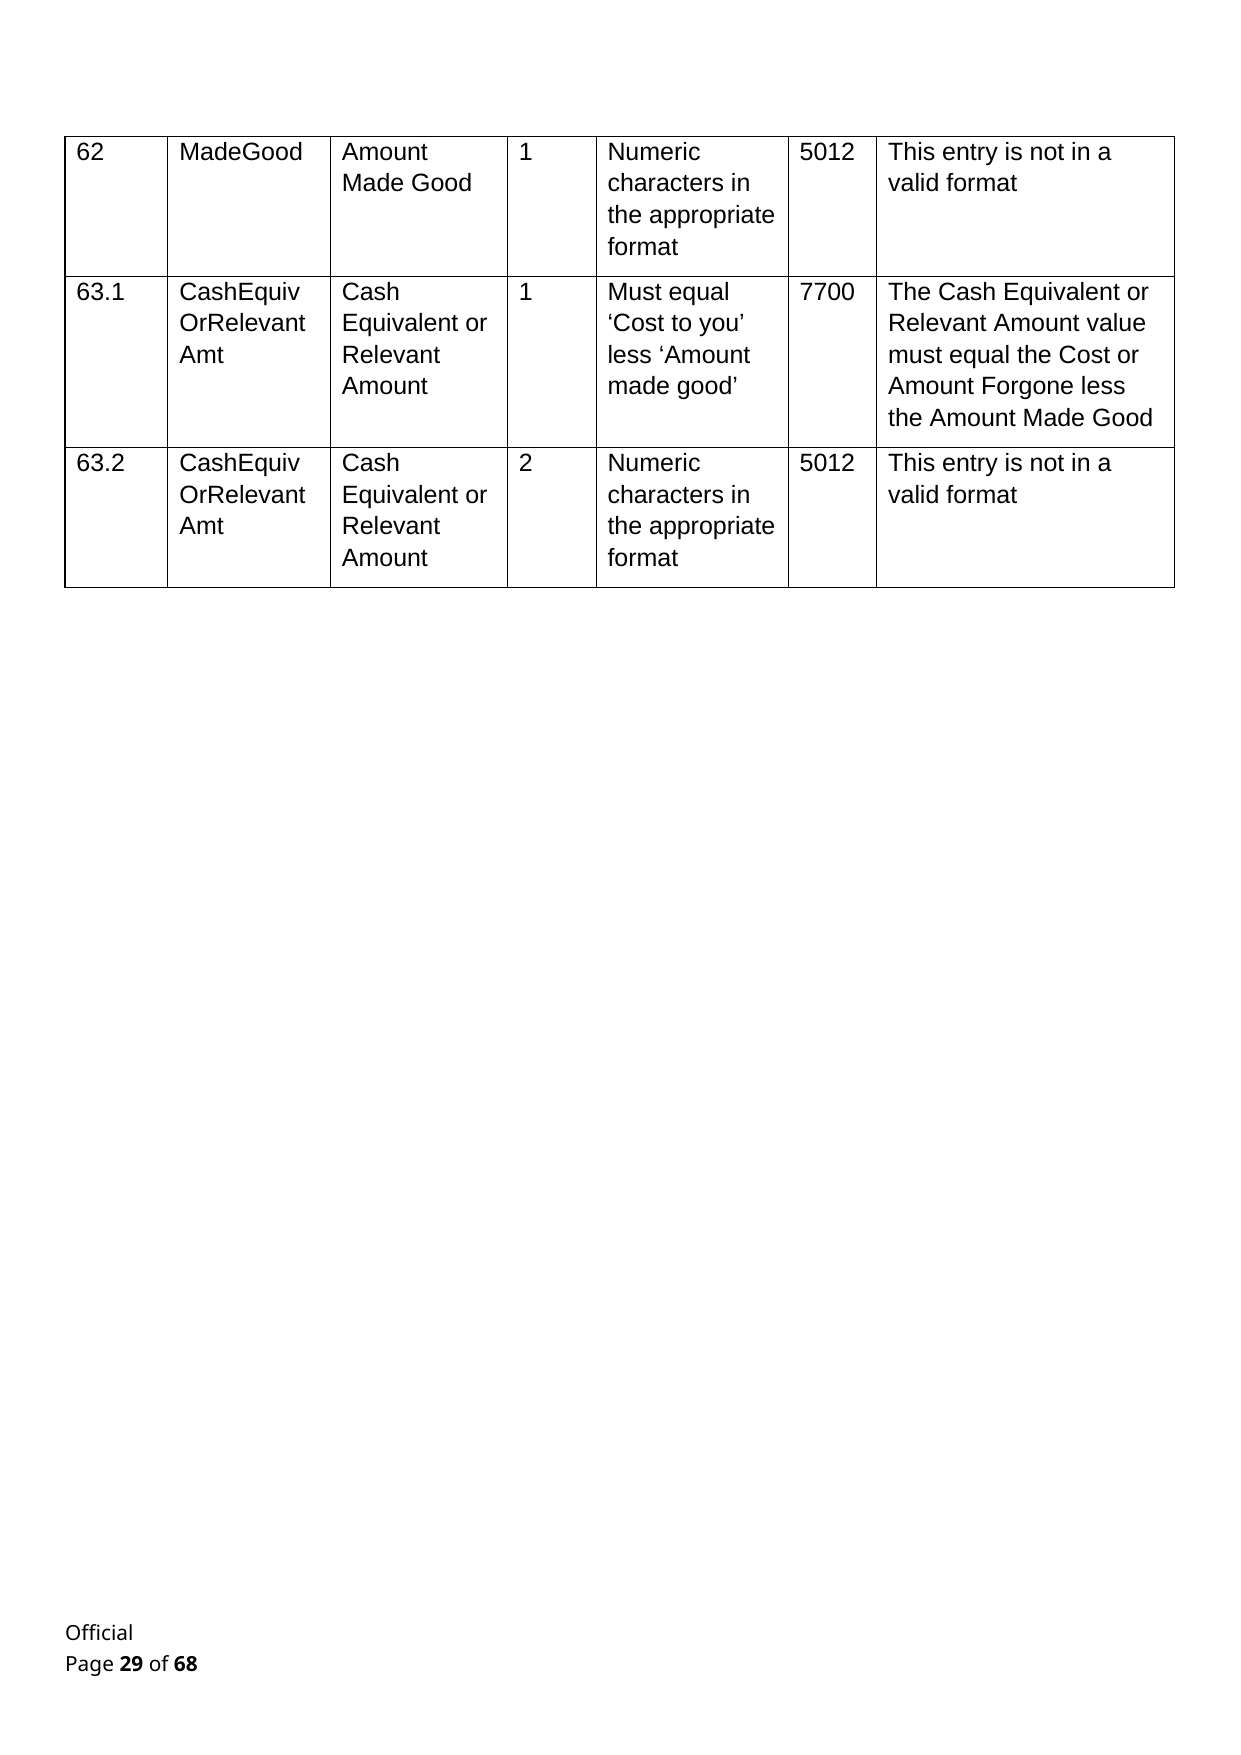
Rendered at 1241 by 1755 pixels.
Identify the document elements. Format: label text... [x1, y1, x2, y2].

table_cell 1 [508, 137, 596, 276]
table_cell This entry is not in a valid format [877, 448, 1174, 587]
table_cell 63.2 [66, 448, 167, 587]
table_cell CashEquivOrRelevantAmt [168, 277, 330, 447]
table_cell CashEquivOrRelevantAmt [168, 448, 330, 587]
table_cell Numeric characters in the appropriate format [597, 137, 788, 276]
table_cell 1 [508, 277, 596, 447]
table_cell This entry is not in a valid format [877, 137, 1174, 276]
table_cell Must equal ‘Cost to you’ less ‘Amount made good’ [597, 277, 788, 447]
table_cell 62 [66, 137, 167, 276]
table_cell Cash Equivalent or Relevant Amount [331, 277, 507, 447]
table_cell 63.1 [66, 277, 167, 447]
table_cell The Cash Equivalent or Relevant Amount value must equal the Cost or Amount Forgone less the Amount Made Good [877, 277, 1174, 447]
table_cell Amount Made Good [331, 137, 507, 276]
table_cell Numeric characters in the appropriate format [597, 448, 788, 587]
table_cell 5012 [789, 137, 876, 276]
table_cell Cash Equivalent or Relevant Amount [331, 448, 507, 587]
table_cell MadeGood [168, 137, 330, 276]
table_cell 2 [508, 448, 596, 587]
table_cell 5012 [789, 448, 876, 587]
table_cell 7700 [789, 277, 876, 447]
